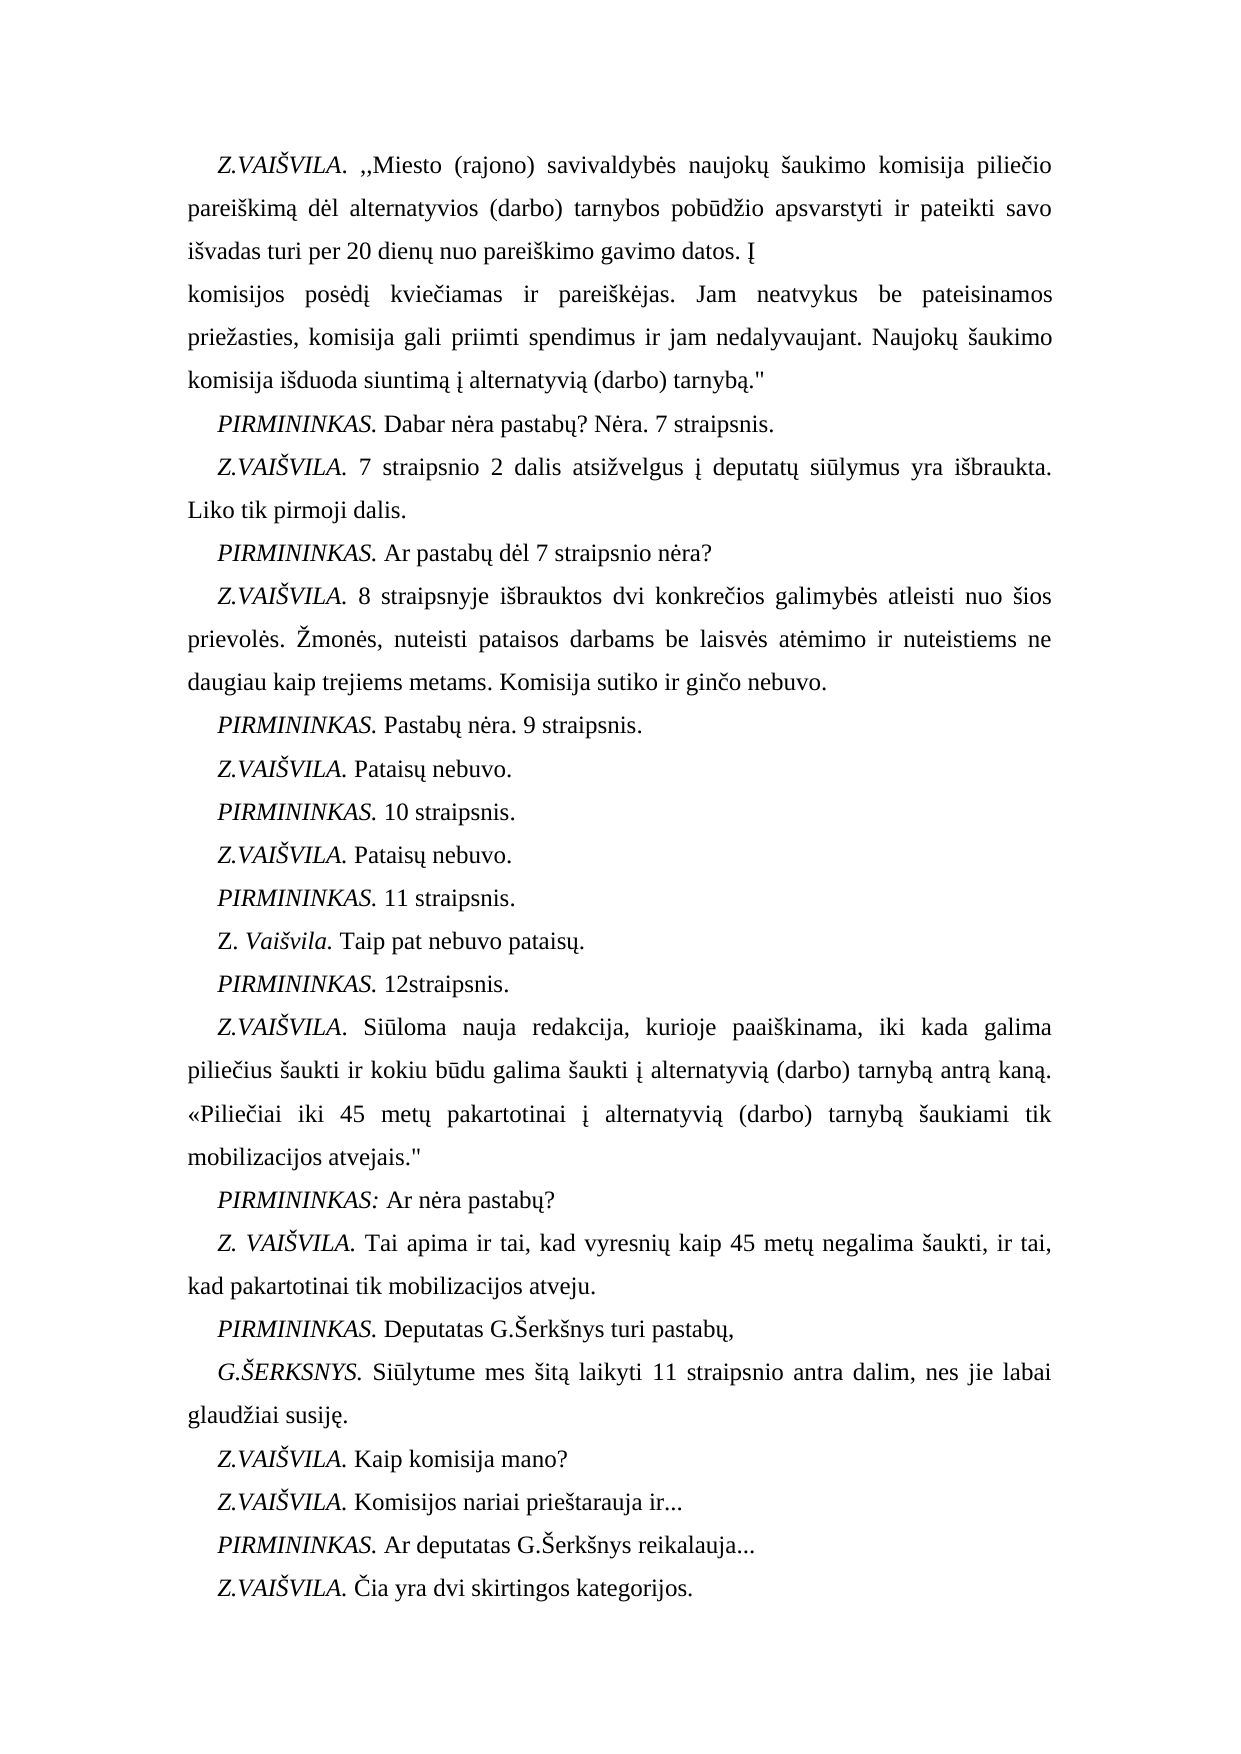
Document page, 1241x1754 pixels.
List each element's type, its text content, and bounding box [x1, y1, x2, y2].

text PIRMININKAS. Dabar nėra pastabų? Nėra. 7 straipsnis. [187, 409, 1053, 437]
text Z. Vaišvila. Taip pat nebuvo pataisų. [187, 926, 1053, 955]
text Z.VAIŠVILA. Siūloma nauja redakcija, kurioje paaiškinama, iki kada galima piliečius šaukti ir kokiu būdu galima šaukti į alternatyvią (darbo) tarnybą antrą kaną. «Piliečiai iki 45 metų pakartotinai į alternatyvią (darbo) tarnybą šaukiami tik mobilizacijos atvejais." [187, 1012, 1053, 1171]
text Z.VAIŠVILA. Kaip komisija mano? [187, 1444, 1053, 1472]
text PIRMININKAS. Deputatas G.Šerkšnys turi pastabų, [187, 1314, 1053, 1343]
text Z.VAIŠVILA. Komisijos nariai prieštarauja ir... [187, 1487, 1053, 1516]
text PIRMININKAS. 11 straipsnis. [187, 883, 1053, 912]
text Z.VAIŠVILA. 8 straipsnyje išbrauktos dvi konkrečios galimybės atleisti nuo šios prievolės. Žmonės, nuteisti pataisos darbams be laisvės atėmimo ir nuteistiems ne daugiau kaip trejiems metams. Komisija sutiko ir ginčo nebuvo. [187, 581, 1053, 696]
text Z.VAIŠVILA. ,,Miesto (rajono) savivaldybės naujokų šaukimo komisija piliečio pareiškimą dėl alternatyvios (darbo) tarnybos pobūdžio apsvarstyti ir pateikti savo išvadas turi per 20 dienų nuo pareiškimo gavimo datos. Į [187, 150, 1053, 265]
text PIRMININKAS. Ar deputatas G.Šerkšnys reikalauja... [187, 1530, 1053, 1559]
text G.ŠERKSNYS. Siūlytume mes šitą laikyti 11 straipsnio antra dalim, nes jie labai glaudžiai susiję. [187, 1357, 1053, 1429]
text Z. VAIŠVILA. Tai apima ir tai, kad vyresnių kaip 45 metų negalima šaukti, ir tai, kad pakartotinai tik mobilizacijos atveju. [187, 1228, 1053, 1300]
text PIRMININKAS. Ar pastabų dėl 7 straipsnio nėra? [187, 538, 1053, 567]
text komisijos posėdį kviečiamas ir pareiškėjas. Jam neatvykus be pateisinamos priežasties, komisija gali priimti spendimus ir jam nedalyvaujant. Naujokų šaukimo komisija išduoda siuntimą į alternatyvią (darbo) tarnybą." [187, 279, 1053, 394]
text Z.VAIŠVILA. 7 straipsnio 2 dalis atsižvelgus į deputatų siūlymus yra išbraukta. Liko tik pirmoji dalis. [187, 452, 1053, 524]
text PIRMININKAS. 12straipsnis. [187, 969, 1053, 998]
text Z.VAIŠVILA. Pataisų nebuvo. [187, 754, 1053, 782]
text PIRMININKAS. 10 straipsnis. [187, 797, 1053, 826]
text Z.VAIŠVILA. Čia yra dvi skirtingos kategorijos. [187, 1573, 1053, 1602]
text Z.VAIŠVILA. Pataisų nebuvo. [187, 840, 1053, 869]
text PIRMININKAS. Pastabų nėra. 9 straipsnis. [187, 711, 1053, 739]
text PIRMININKAS: Ar nėra pastabų? [187, 1185, 1053, 1214]
